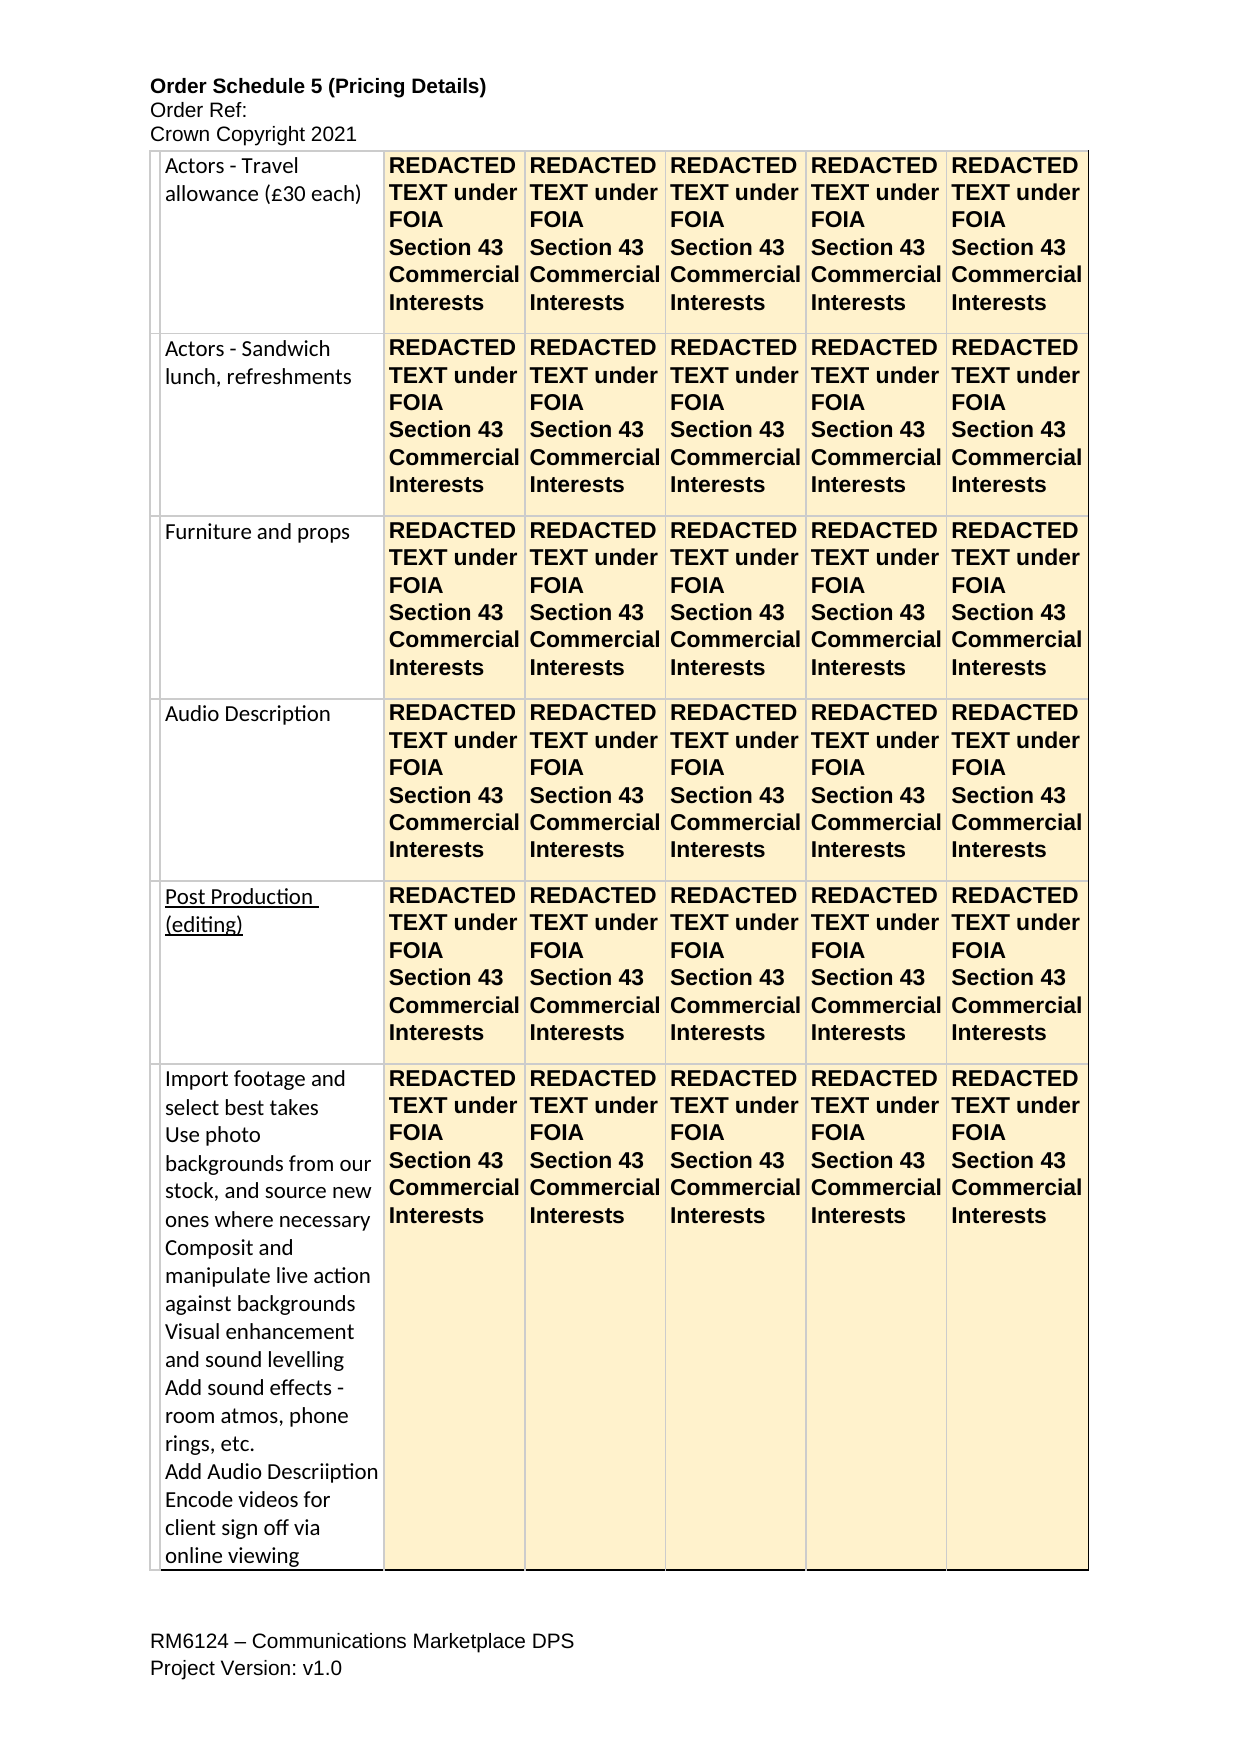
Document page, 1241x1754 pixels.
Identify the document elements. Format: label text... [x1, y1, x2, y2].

table_cell Audio Description [161, 700, 383, 880]
table_cell REDACTED TEXT under FOIA Section 43 Commercial Interests [666, 700, 805, 880]
table_cell REDACTED TEXT under FOIA Section 43 Commercial Interests [666, 882, 805, 1063]
table_cell REDACTED TEXT under FOIA Section 43 Commercial Interests [947, 517, 1088, 698]
table_cell REDACTED TEXT under FOIA Section 43 Commercial Interests [666, 517, 805, 698]
table_cell REDACTED TEXT under FOIA Section 43 Commercial Interests [947, 1065, 1088, 1569]
table_cell REDACTED TEXT under FOIA Section 43 Commercial Interests [526, 334, 665, 515]
table_cell REDACTED TEXT under FOIA Section 43 Commercial Interests [807, 334, 946, 515]
table_cell REDACTED TEXT under FOIA Section 43 Commercial Interests [526, 152, 665, 333]
table_cell REDACTED TEXT under FOIA Section 43 Commercial Interests [526, 882, 665, 1063]
table_cell Actors - Sandwich lunch, refreshments [161, 334, 383, 515]
table_cell REDACTED TEXT under FOIA Section 43 Commercial Interests [807, 882, 946, 1063]
table_cell REDACTED TEXT under FOIA Section 43 Commercial Interests [807, 1065, 946, 1569]
table_cell REDACTED TEXT under FOIA Section 43 Commercial Interests [385, 334, 524, 515]
table_cell [151, 334, 159, 515]
table_cell REDACTED TEXT under FOIA Section 43 Commercial Interests [807, 152, 946, 333]
table_cell REDACTED TEXT under FOIA Section 43 Commercial Interests [526, 700, 665, 880]
table_cell REDACTED TEXT under FOIA Section 43 Commercial Interests [385, 517, 524, 698]
table_cell Furniture and props [161, 517, 383, 698]
table_cell REDACTED TEXT under FOIA Section 43 Commercial Interests [666, 152, 805, 333]
table_cell REDACTED TEXT under FOIA Section 43 Commercial Interests [385, 700, 524, 880]
table_cell REDACTED TEXT under FOIA Section 43 Commercial Interests [947, 152, 1088, 333]
table_cell [151, 882, 159, 1063]
table_cell [151, 1065, 159, 1569]
table_cell REDACTED TEXT under FOIA Section 43 Commercial Interests [807, 517, 946, 698]
table_cell REDACTED TEXT under FOIA Section 43 Commercial Interests [385, 1065, 524, 1569]
table_cell Import footage and select best takes Use photo backgrounds from our stock, and source new ones where necessary Composit and manipulate live action against backgrounds Visual enhancement and sound levelling Add sound effects - room atmos, phone rings, etc. Add Audio Descriiption Encode videos for client sign off via online viewing [161, 1065, 383, 1569]
table_cell REDACTED TEXT under FOIA Section 43 Commercial Interests [385, 882, 524, 1063]
table_cell [151, 517, 159, 698]
table_cell Post Production (editing) [161, 882, 383, 1063]
table_cell REDACTED TEXT under FOIA Section 43 Commercial Interests [807, 700, 946, 880]
table_cell [151, 700, 159, 880]
table_cell REDACTED TEXT under FOIA Section 43 Commercial Interests [385, 152, 524, 333]
table_cell REDACTED TEXT under FOIA Section 43 Commercial Interests [526, 1065, 665, 1569]
table_cell REDACTED TEXT under FOIA Section 43 Commercial Interests [666, 1065, 805, 1569]
table_cell Actors - Travel allowance (£30 each) [161, 152, 383, 333]
table_cell REDACTED TEXT under FOIA Section 43 Commercial Interests [947, 882, 1088, 1063]
table_cell [151, 152, 159, 333]
table_cell REDACTED TEXT under FOIA Section 43 Commercial Interests [666, 334, 805, 515]
table_cell REDACTED TEXT under FOIA Section 43 Commercial Interests [947, 700, 1088, 880]
table_cell REDACTED TEXT under FOIA Section 43 Commercial Interests [947, 334, 1088, 515]
table_cell REDACTED TEXT under FOIA Section 43 Commercial Interests [526, 517, 665, 698]
